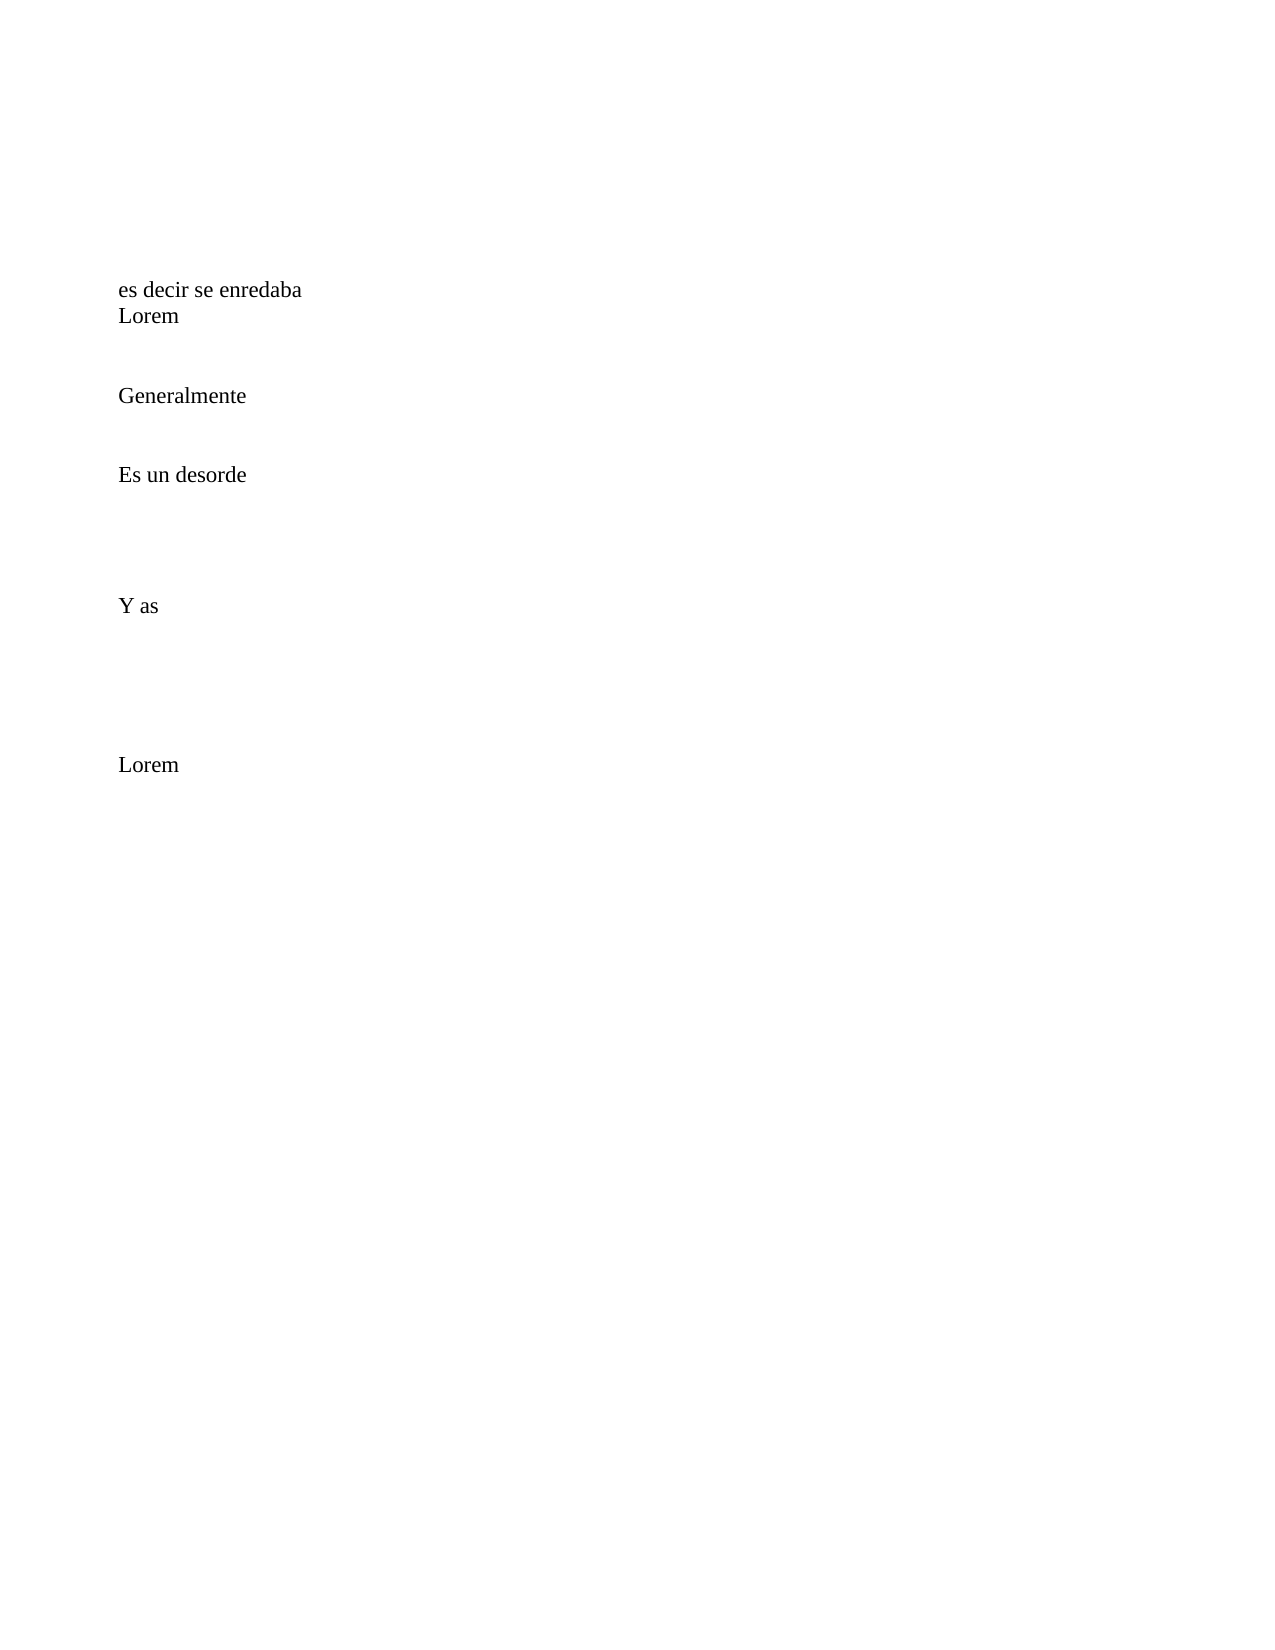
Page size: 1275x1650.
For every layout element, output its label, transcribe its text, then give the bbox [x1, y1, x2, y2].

text Es un desorde [118, 461, 1157, 487]
text Generalmente [118, 382, 1157, 408]
text es decir se enredaba [118, 276, 1157, 303]
text Lorem [118, 303, 1157, 329]
text Lorem [118, 751, 1157, 777]
text Y as [118, 592, 1157, 619]
